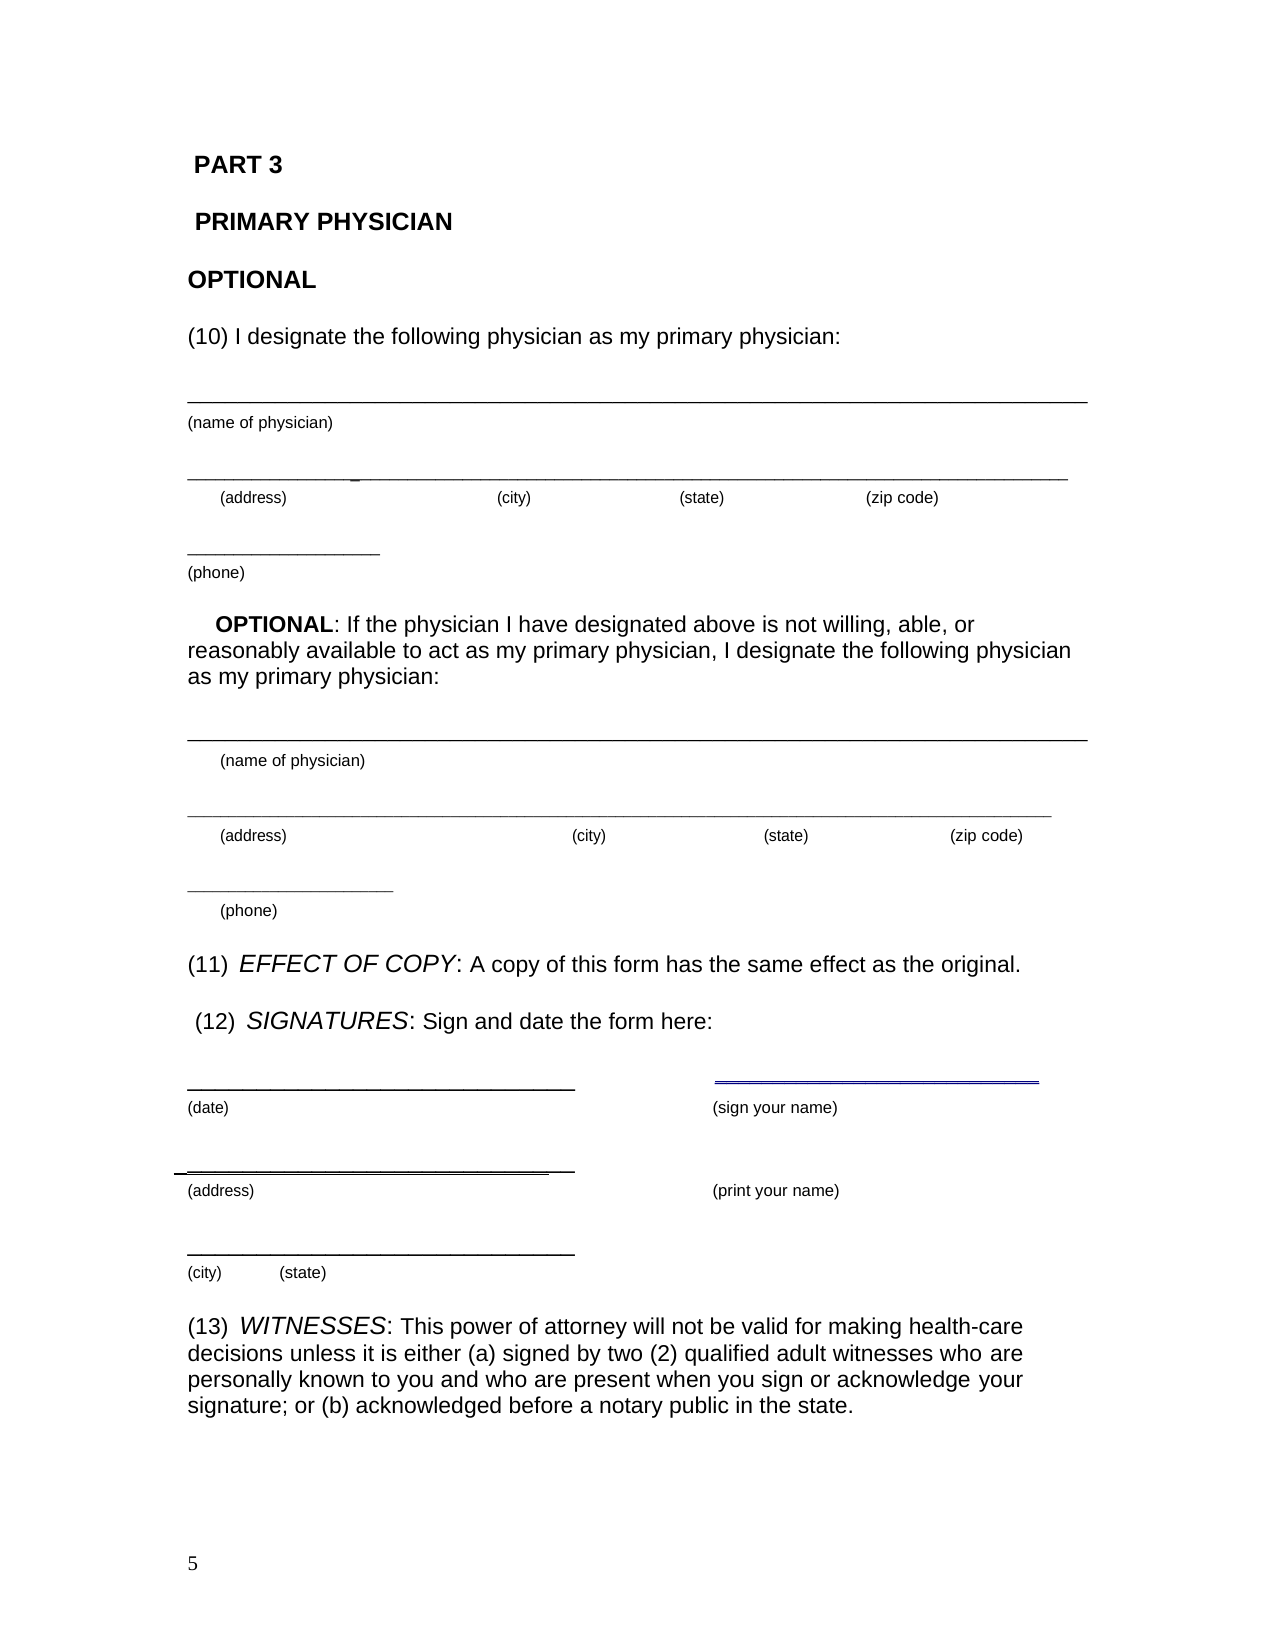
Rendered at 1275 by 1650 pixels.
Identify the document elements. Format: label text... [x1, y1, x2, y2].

text ____________________________ [187, 1228, 582, 1257]
subtitle PART 3 [194, 150, 580, 178]
list [187, 369, 1092, 378]
text (address) (city) (state) (zip code) [187, 488, 1083, 507]
list SIGNATURES: Sign and date the form here: [194, 1006, 1083, 1035]
text OPTIONAL: If the physician I have designated above is not willing, able, or reasonably available to act as my primary physician, I designate the following physician as my primary physician: [187, 611, 1083, 690]
text _________________________________________________________________________________________________________ [187, 800, 1087, 819]
text (city) (state) [187, 1263, 1104, 1282]
text (address) (city) (state) (zip code) [220, 826, 1083, 845]
text _ [173, 442, 1086, 482]
text [187, 781, 1087, 800]
text (name of physician) [187, 413, 580, 432]
text (date) (sign your name) [187, 1098, 1083, 1117]
text [185, 1222, 582, 1257]
text ________________________________________________________________________________________________ [187, 463, 1077, 481]
text [185, 857, 405, 894]
list I designate the following physician as my primary physician: [187, 323, 1083, 349]
text (address) (print your name) [187, 1181, 1104, 1200]
text ____________________________ [187, 1064, 600, 1092]
text (phone) [220, 901, 580, 920]
list ________________________________________________________________________ [187, 378, 1092, 406]
text ____________________________ [187, 1146, 597, 1174]
text (phone) [187, 563, 580, 582]
text (name of physician) [220, 751, 580, 770]
text [183, 521, 398, 556]
text [187, 1056, 600, 1064]
list EFFECT OF COPY: A copy of this form has the same effect as the original. [187, 948, 1083, 977]
text ____________________________ [600, 1056, 1104, 1086]
text _________________________ [187, 876, 405, 894]
text [187, 1138, 597, 1146]
text _____________________ [187, 538, 398, 556]
list WITNESSES: This power of attorney will not be valid for making health-care decisions unless it is either (a) signed by two (2) qualified adult witnesses who are personally known to you and who are present when you sign or acknowledge your signature; or (b) acknowledged before a notary public in the state. [187, 1311, 1023, 1419]
text ________________________________________________________________________ [187, 716, 1090, 744]
text PRIMARY PHYSICIAN OPTIONAL [187, 207, 580, 293]
text [187, 706, 1090, 716]
